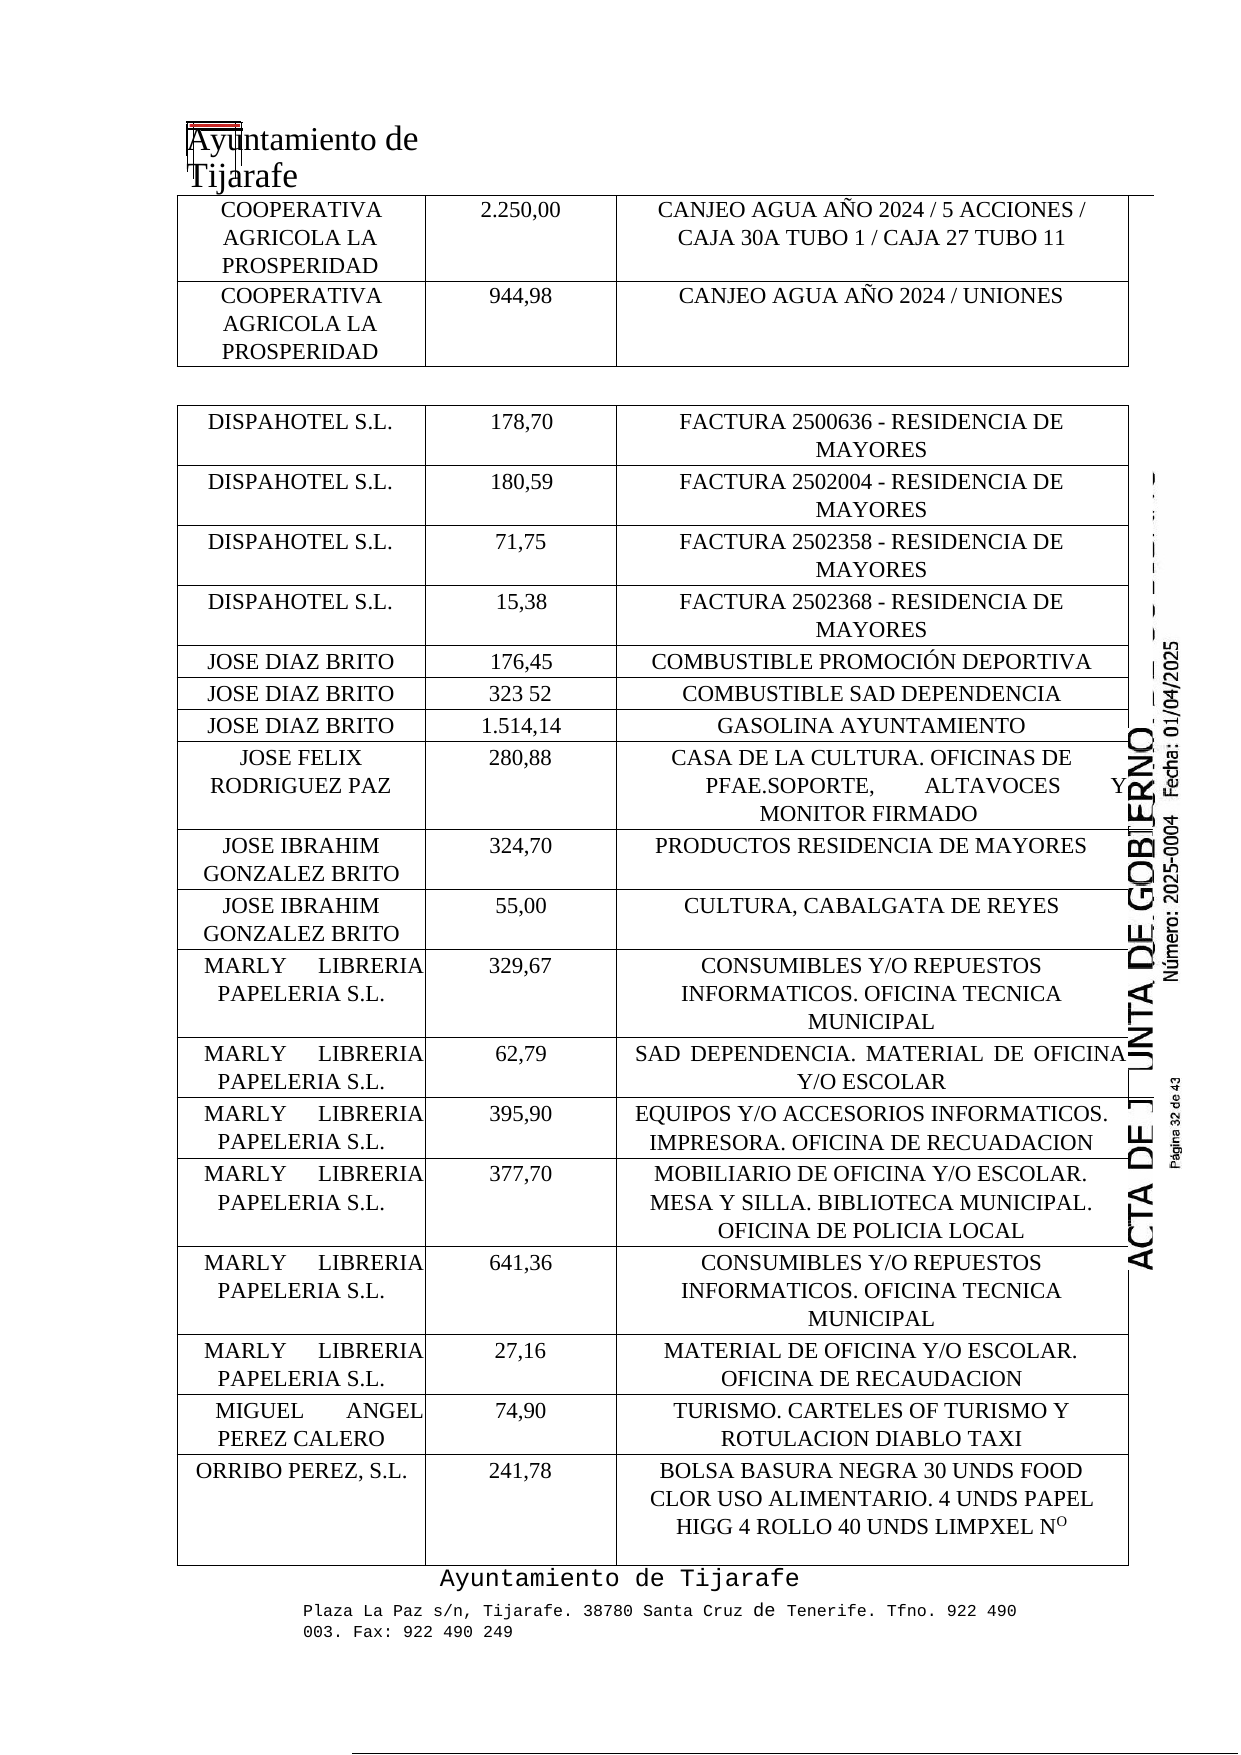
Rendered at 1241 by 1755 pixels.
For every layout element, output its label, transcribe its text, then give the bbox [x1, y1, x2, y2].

table_header FACTURA 2500636 - RESIDENCIA DE MAYORES [617, 406, 1128, 465]
table_cell 329,67 [426, 950, 616, 1037]
table_cell CANJEO AGUA AÑO 2024 / UNIONES [617, 282, 1128, 366]
table_cell 2.250,00 [426, 196, 616, 281]
table_cell MATERIAL DE OFICINA Y/O ESCOLAR. OFICINA DE RECAUDACION [617, 1335, 1128, 1394]
table_cell 395,90 [426, 1098, 616, 1158]
table_cell MARLY LIBRERIA PAPELERIA S.L. [178, 1098, 425, 1158]
table_cell TURISMO. CARTELES OF TURISMO Y ROTULACION DIABLO TAXI [617, 1395, 1128, 1454]
table_cell MOBILIARIO DE OFICINA Y/O ESCOLAR. MESA Y SILLA. BIBLIOTECA MUNICIPAL. OFICINA DE POLICIA LOCAL [617, 1159, 1128, 1246]
table_header [1129, 405, 1154, 728]
table_cell [1129, 984, 1154, 1097]
table_cell MARLY LIBRERIA PAPELERIA S.L. [178, 1335, 425, 1394]
table_cell BOLSA BASURA NEGRA 30 UNDS FOOD CLOR USO ALIMENTARIO. 4 UNDS PAPEL HIGG 4 ROLLO 40 UNDS LIMPXEL NO [617, 1455, 1128, 1565]
table_cell 241,78 [426, 1455, 616, 1565]
table_cell DISPAHOTEL S.L. [178, 526, 425, 585]
table_cell 71,75 [426, 526, 616, 585]
table_cell COOPERATIVA AGRICOLA LA PROSPERIDAD [178, 196, 425, 281]
table_cell COMBUSTIBLE SAD DEPENDENCIA [617, 678, 1128, 709]
table_cell DISPAHOTEL S.L. [178, 466, 425, 525]
table_cell CASA DE LA CULTURA. OFICINAS DE PFAE.SOPORTE, ALTAVOCES Y MONITOR FIRMADO [617, 742, 1128, 829]
table_cell 62,79 [426, 1038, 616, 1097]
table_cell 1.514,14 [426, 710, 616, 741]
table_cell 323 52 [426, 678, 616, 709]
table_cell JOSE FELIX RODRIGUEZ PAZ [178, 742, 425, 829]
table_cell CONSUMIBLES Y/O REPUESTOS INFORMATICOS. OFICINA TECNICA MUNICIPAL [617, 1247, 1128, 1334]
table_cell CANJEO AGUA AÑO 2024 / 5 ACCIONES / CAJA 30A TUBO 1 / CAJA 27 TUBO 11 [617, 196, 1128, 281]
table_cell 176,45 [426, 646, 616, 677]
table_cell MARLY LIBRERIA PAPELERIA S.L. [178, 1038, 425, 1097]
table_cell CONSUMIBLES Y/O REPUESTOS INFORMATICOS. OFICINA TECNICA MUNICIPAL [617, 950, 1128, 1037]
table_cell 27,16 [426, 1335, 616, 1394]
table_cell MARLY LIBRERIA PAPELERIA S.L. [178, 950, 425, 1037]
table_cell 180,59 [426, 466, 616, 525]
table_cell JOSE DIAZ BRITO [178, 678, 425, 709]
table_cell 74,90 [426, 1395, 616, 1454]
table_cell JOSE DIAZ BRITO [178, 710, 425, 741]
table_cell 324,70 [426, 830, 616, 889]
table_cell 55,00 [426, 890, 616, 949]
table_cell [1129, 1098, 1154, 1565]
table_cell EQUIPOS Y/O ACCESORIOS INFORMATICOS. IMPRESORA. OFICINA DE RECUADACION [617, 1098, 1128, 1158]
table_cell MARLY LIBRERIA PAPELERIA S.L. [178, 1247, 425, 1334]
table_cell 377,70 [426, 1159, 616, 1246]
table_cell GASOLINA AYUNTAMIENTO [617, 710, 1128, 741]
table_cell FACTURA 2502004 - RESIDENCIA DE MAYORES [617, 466, 1128, 525]
table_header DISPAHOTEL S.L. [178, 406, 425, 465]
table_cell SAD DEPENDENCIA. MATERIAL DE OFICINA Y/O ESCOLAR [617, 1038, 1128, 1097]
table_cell MARLY LIBRERIA PAPELERIA S.L. [178, 1159, 425, 1246]
table_cell 280,88 [426, 742, 616, 829]
table_header 178,70 [426, 406, 616, 465]
table_cell 15,38 [426, 586, 616, 645]
table_cell DISPAHOTEL S.L. [178, 586, 425, 645]
table_cell MIGUEL ANGEL PEREZ CALERO [178, 1395, 425, 1454]
table_cell COOPERATIVA AGRICOLA LA PROSPERIDAD [178, 282, 425, 366]
table_cell CULTURA, CABALGATA DE REYES [617, 890, 1128, 949]
table_cell JOSE IBRAHIM GONZALEZ BRITO [178, 890, 425, 949]
table_cell JOSE IBRAHIM GONZALEZ BRITO [178, 830, 425, 889]
table_cell 944,98 [426, 282, 616, 366]
table_cell FACTURA 2502358 - RESIDENCIA DE MAYORES [617, 526, 1128, 585]
table_cell [1129, 196, 1154, 366]
table_cell FACTURA 2502368 - RESIDENCIA DE MAYORES [617, 586, 1128, 645]
table_cell ORRIBO PEREZ, S.L. [178, 1455, 425, 1565]
table_cell JOSE DIAZ BRITO [178, 646, 425, 677]
table_cell 641,36 [426, 1247, 616, 1334]
table_cell PRODUCTOS RESIDENCIA DE MAYORES [617, 830, 1128, 889]
table_cell COMBUSTIBLE PROMOCIÓN DEPORTIVA [617, 646, 1128, 677]
